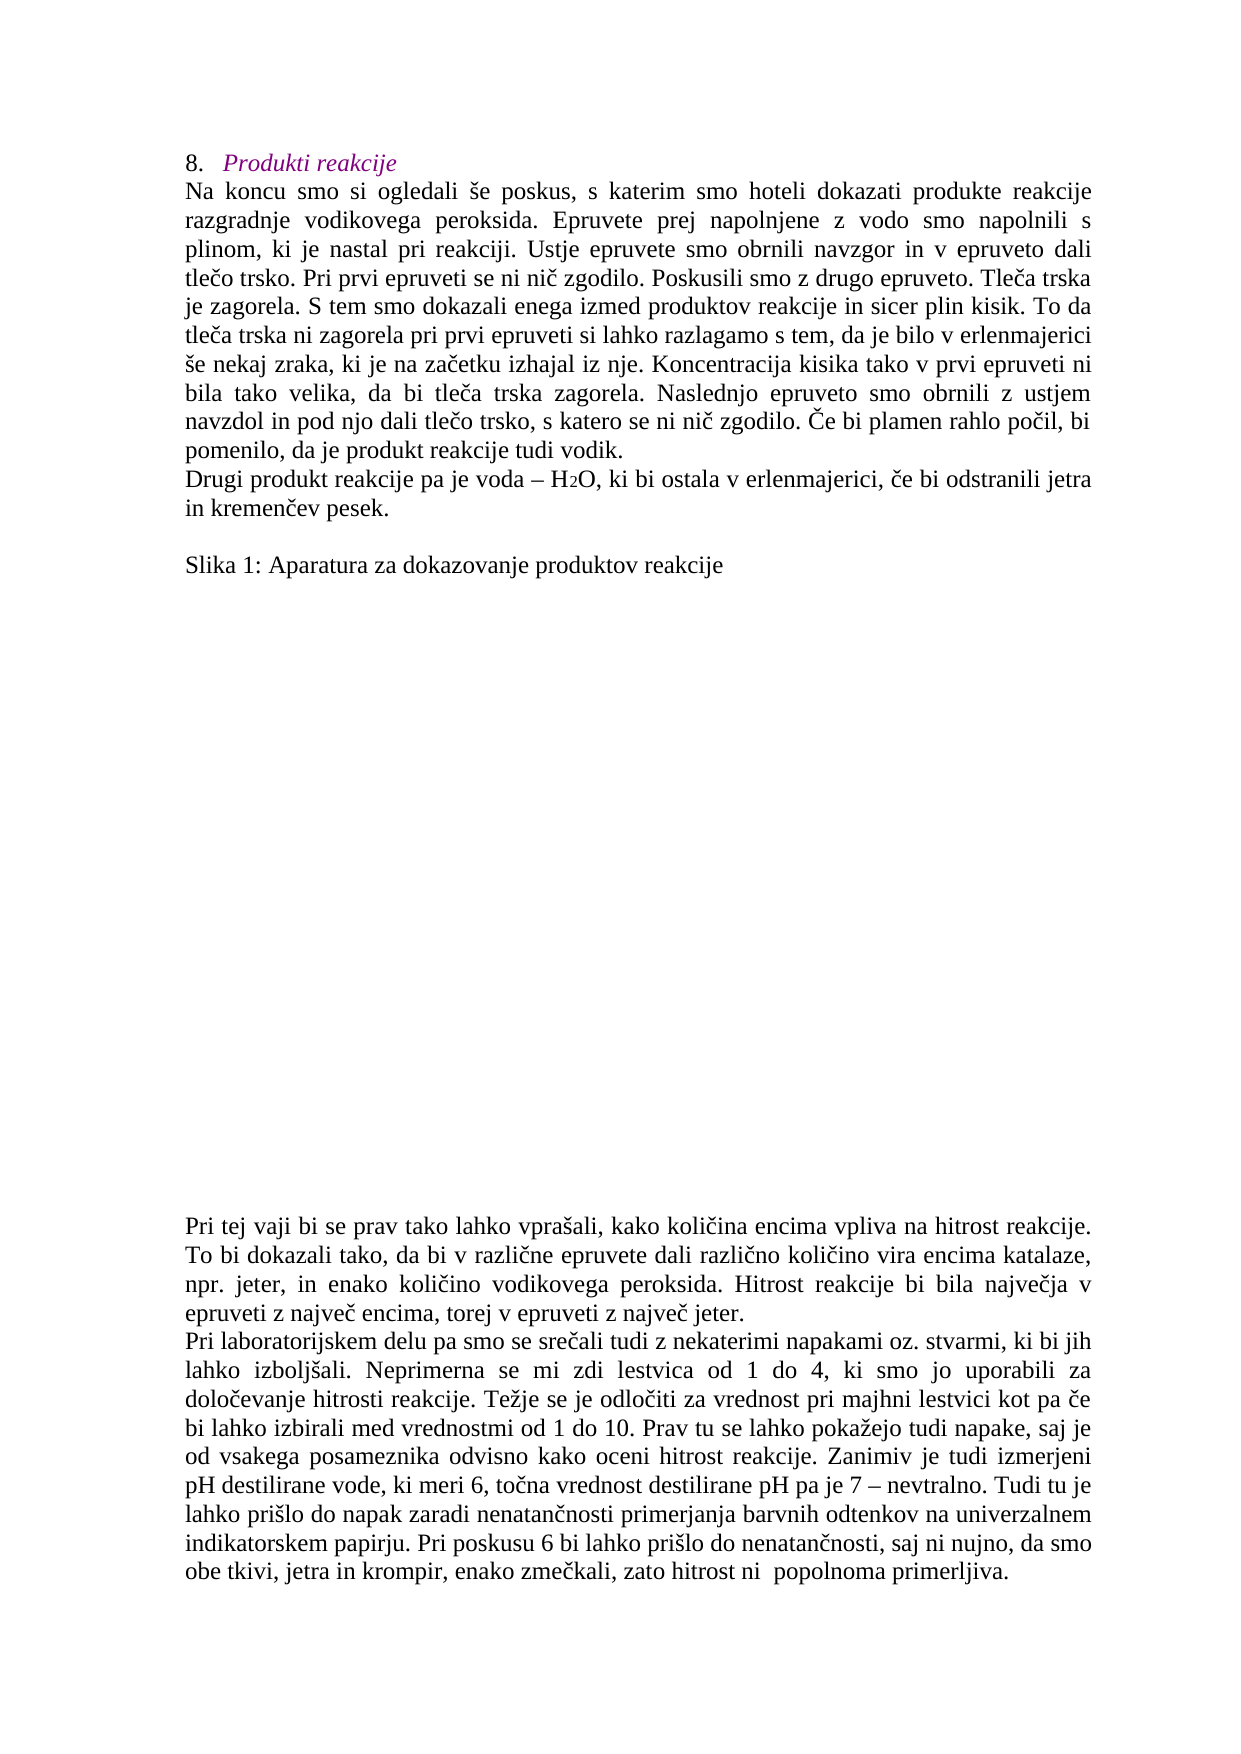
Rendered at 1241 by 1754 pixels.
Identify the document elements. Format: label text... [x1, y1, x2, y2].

text Pri tej vaji bi se prav tako lahko vprašali, kako količina encima vpliva na hitrost reakcije. To bi dokazali tako, da bi v različne epruvete dali različno količino vira encima katalaze, npr. jeter, in enako količino vodikovega peroksida. Hitrost reakcije bi bila največja v epruveti z največ encima, torej v epruveti z največ jeter. [185, 1211, 1093, 1326]
text Slika 1: Aparatura za dokazovanje produktov reakcije [185, 550, 1093, 579]
text Pri laboratorijskem delu pa smo se srečali tudi z nekaterimi napakami oz. stvarmi, ki bi jih lahko izboljšali. Neprimerna se mi zdi lestvica od 1 do 4, ki smo jo uporabili za določevanje hitrosti reakcije. Težje se je odločiti za vrednost pri majhni lestvici kot pa če bi lahko izbirali med vrednostmi od 1 do 10. Prav tu se lahko pokažejo tudi napake, saj je od vsakega posameznika odvisno kako oceni hitrost reakcije. Zanimiv je tudi izmerjeni pH destilirane vode, ki meri 6, točna vrednost destilirane pH pa je 7 – nevtralno. Tudi tu je lahko prišlo do napak zaradi nenatančnosti primerjanja barvnih odtenkov na univerzalnem indikatorskem papirju. Pri poskusu 6 bi lahko prišlo do nenatančnosti, saj ni nujno, da smo obe tkivi, jetra in krompir, enako zmečkali, zato hitrost ni popolnoma primerljiva. [185, 1326, 1093, 1585]
text Drugi produkt reakcije pa je voda – H2O, ki bi ostala v erlenmajerici, če bi odstranili jetra in kremenčev pesek. [185, 464, 1093, 521]
text Na koncu smo si ogledali še poskus, s katerim smo hoteli dokazati produkte reakcije razgradnje vodikovega peroksida. Epruvete prej napolnjene z vodo smo napolnili s plinom, ki je nastal pri reakciji. Ustje epruvete smo obrnili navzgor in v epruveto dali tlečo trsko. Pri prvi epruveti se ni nič zgodilo. Poskusili smo z drugo epruveto. Tleča trska je zagorela. S tem smo dokazali enega izmed produktov reakcije in sicer plin kisik. To da tleča trska ni zagorela pri prvi epruveti si lahko razlagamo s tem, da je bilo v erlenmajerici še nekaj zraka, ki je na začetku izhajal iz nje. Koncentracija kisika tako v prvi epruveti ni bila tako velika, da bi tleča trska zagorela. Naslednjo epruveto smo obrnili z ustjem navzdol in pod njo dali tlečo trsko, s katero se ni nič zgodilo. Če bi plamen rahlo počil, bi pomenilo, da je produkt reakcije tudi vodik. [185, 176, 1093, 464]
list Produkti reakcije [185, 148, 1093, 176]
